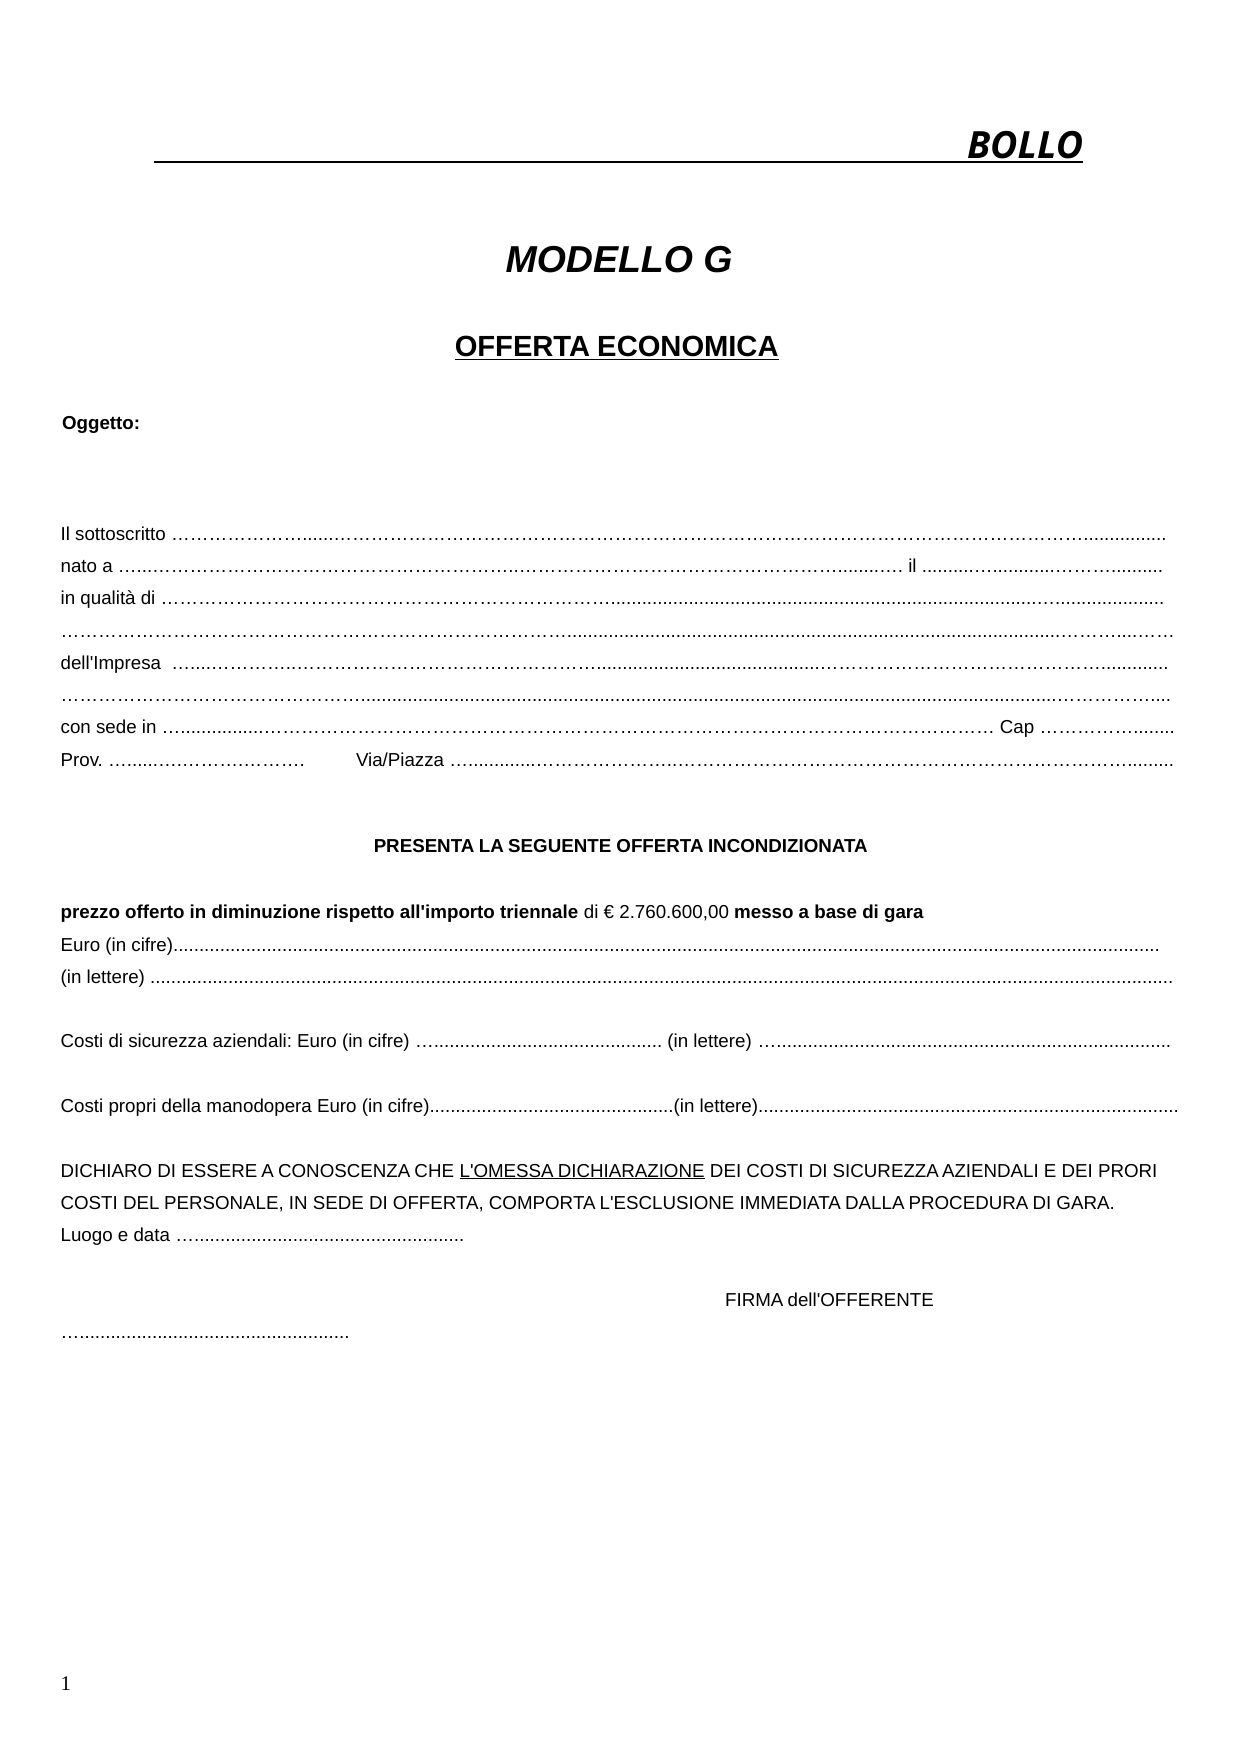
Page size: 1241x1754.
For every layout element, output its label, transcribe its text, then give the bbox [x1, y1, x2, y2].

text dell'Impresa …....…………..…………………………………………...........................................……………………………………….............…………………………………………......................................................................................................................................…………….... [60, 652, 1181, 706]
text Luogo e data ….................................................... [60, 1224, 1181, 1246]
text Prov. …......….……….………. Via/Piazza ….............…………………..………………………………………………………………......... [60, 749, 1181, 770]
text Costi di sicurezza aziendali: Euro (in cifre) …............................................ (in lettere) …............................................................................ [60, 1030, 1181, 1052]
text prezzo offerto in diminuzione rispetto all'importo triennale di € 2.760.600,00 messo a base di gara [60, 901, 1181, 923]
text Costi propri della manodopera Euro (in cifre)...............................................(in lettere)................................................................................. [60, 1095, 1181, 1116]
text FIRMA dell'OFFERENTE ….................................................... [60, 1289, 1181, 1342]
text (in lettere) ..................................................................................................................................................................................................... [60, 966, 1181, 987]
text DICHIARO DI ESSERE A CONOSCENZA CHE L'OMESSA DICHIARAZIONE DEI COSTI DI SICUREZZA AZIENDALI E DEI PRORI COSTI DEL PERSONALE, IN SEDE DI OFFERTA, COMPORTA L'ESCLUSIONE IMMEDIATA DALLA PROCEDURA DI GARA. [60, 1159, 1181, 1213]
text PRESENTA LA SEGUENTE OFFERTA INCONDIZIONATA [60, 835, 1181, 856]
text con sede in …................……………………………………………………………………………………………………… Cap ……………........ [60, 716, 1181, 738]
text nato a …...…………………………………………………..……………………………………………........…. il ..........…............……….......... [60, 555, 1181, 576]
text in qualità di ………………………………………………………………..................................................................................….....................………………………………………………………………………...............................................................................................………....…… [60, 587, 1181, 641]
text OFFERTA ECONOMICA [60, 329, 1181, 363]
text Il sottoscritto …………………......…………………………………………………………………………………………………………................ [60, 523, 1181, 544]
text Euro (in cifre).............................................................................................................................................................................................. [60, 933, 1181, 955]
